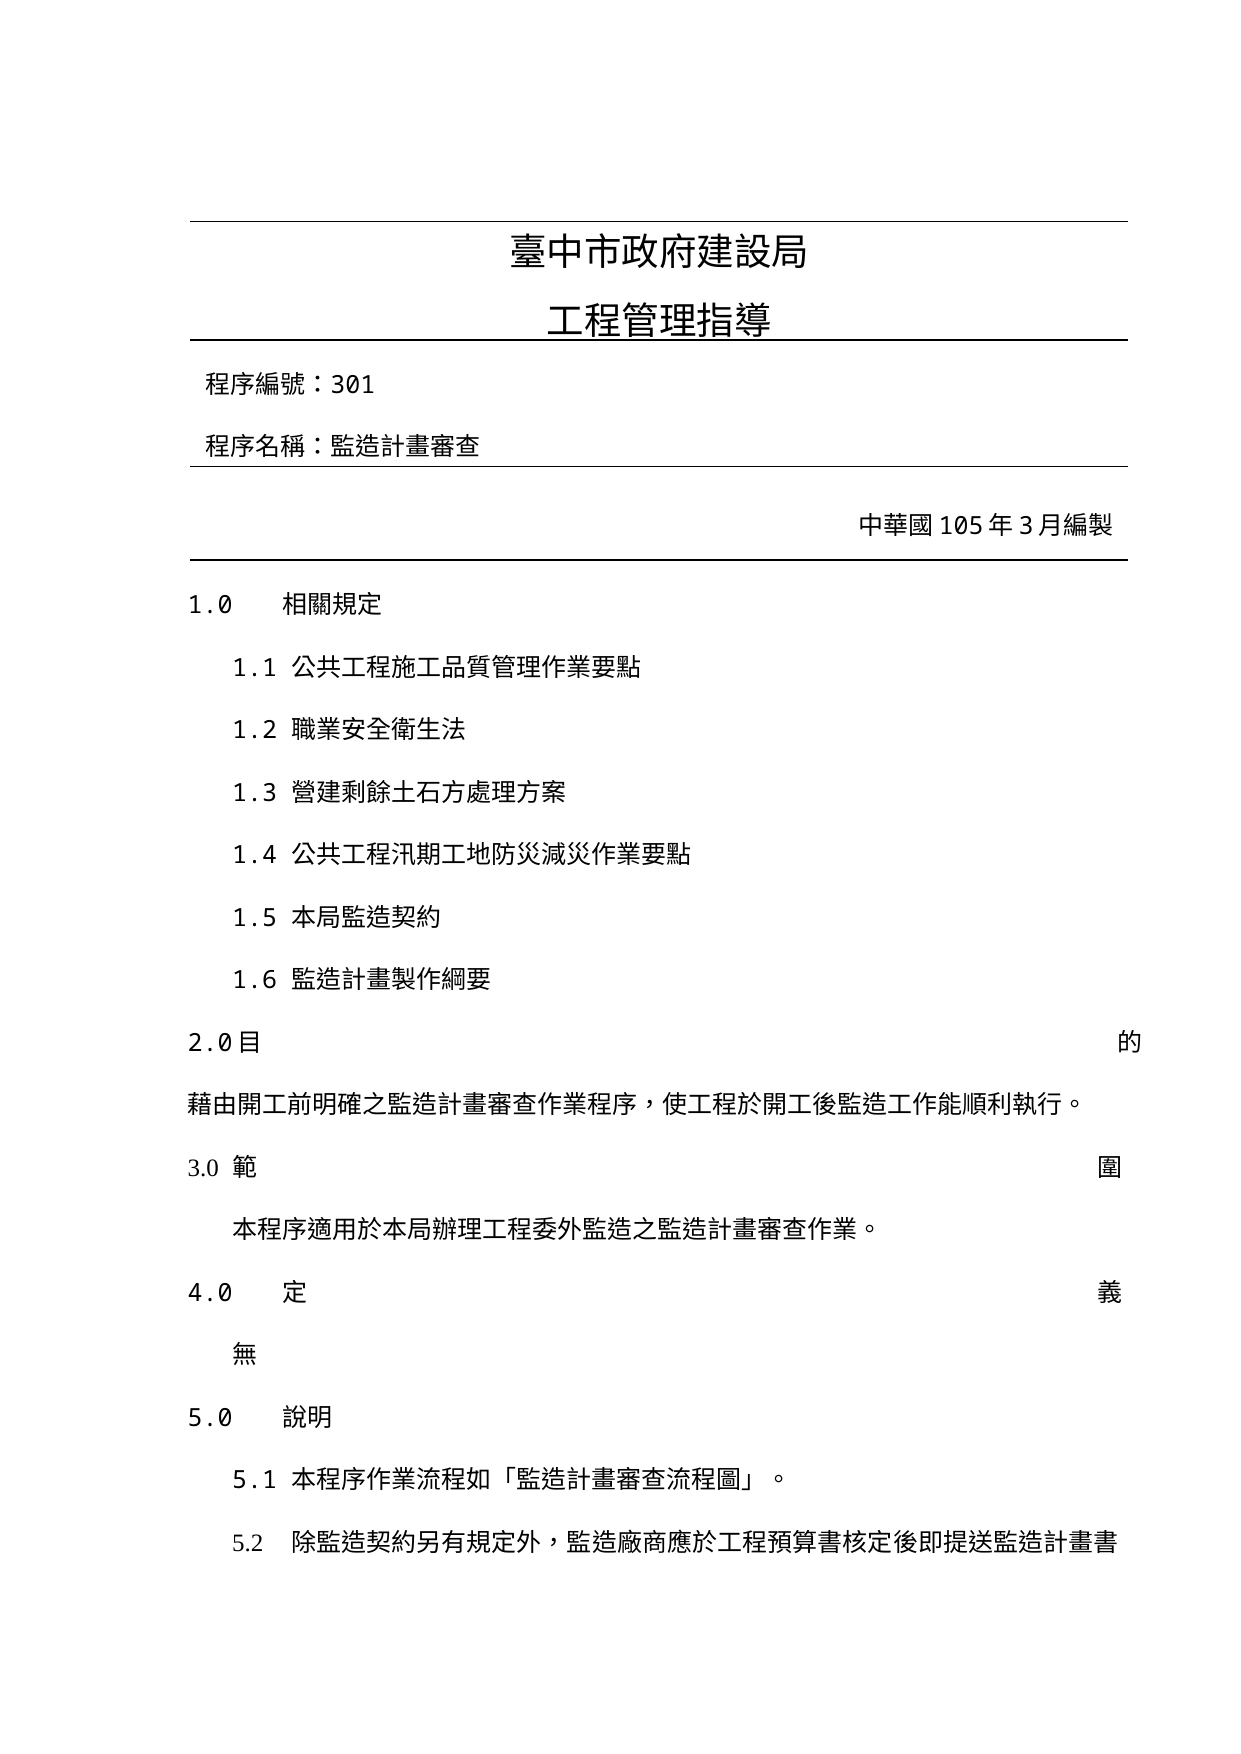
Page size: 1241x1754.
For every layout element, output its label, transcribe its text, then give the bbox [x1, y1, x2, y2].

list 職業安全衛生法 [232, 686, 1122, 748]
table_cell 程序編號：301 程序名稱：監造計畫審查 [190, 341, 1128, 466]
list 除監造契約另有規定外，監造廠商應於工程預算書核定後即提送監造計畫書 [232, 1498, 1122, 1561]
list 營建剩餘土石方處理方案 [232, 748, 1122, 811]
table_header 臺中市政府建設局 工程管理指導 [190, 222, 1128, 339]
list 相關規定 [187, 561, 1122, 623]
list 目的 藉由開工前明確之監造計畫審查作業程序，使工程於開工後監造工作能順利執行。 [187, 998, 1143, 1123]
list 公共工程汛期工地防災減災作業要點 [232, 811, 1122, 873]
list 定義 無 [187, 1248, 1122, 1373]
list 本局監造契約 [232, 873, 1122, 936]
list 監造計畫製作綱要 [232, 936, 1122, 998]
list 說明 [187, 1373, 1122, 1436]
list 公共工程施工品質管理作業要點 [232, 623, 1122, 686]
table_cell 中華國105年3月編製 [190, 467, 1128, 559]
list 本程序作業流程如「監造計畫審查流程圖」。 [232, 1436, 1122, 1498]
list 範圍 本程序適用於本局辦理工程委外監造之監造計畫審查作業。 [187, 1123, 1122, 1248]
